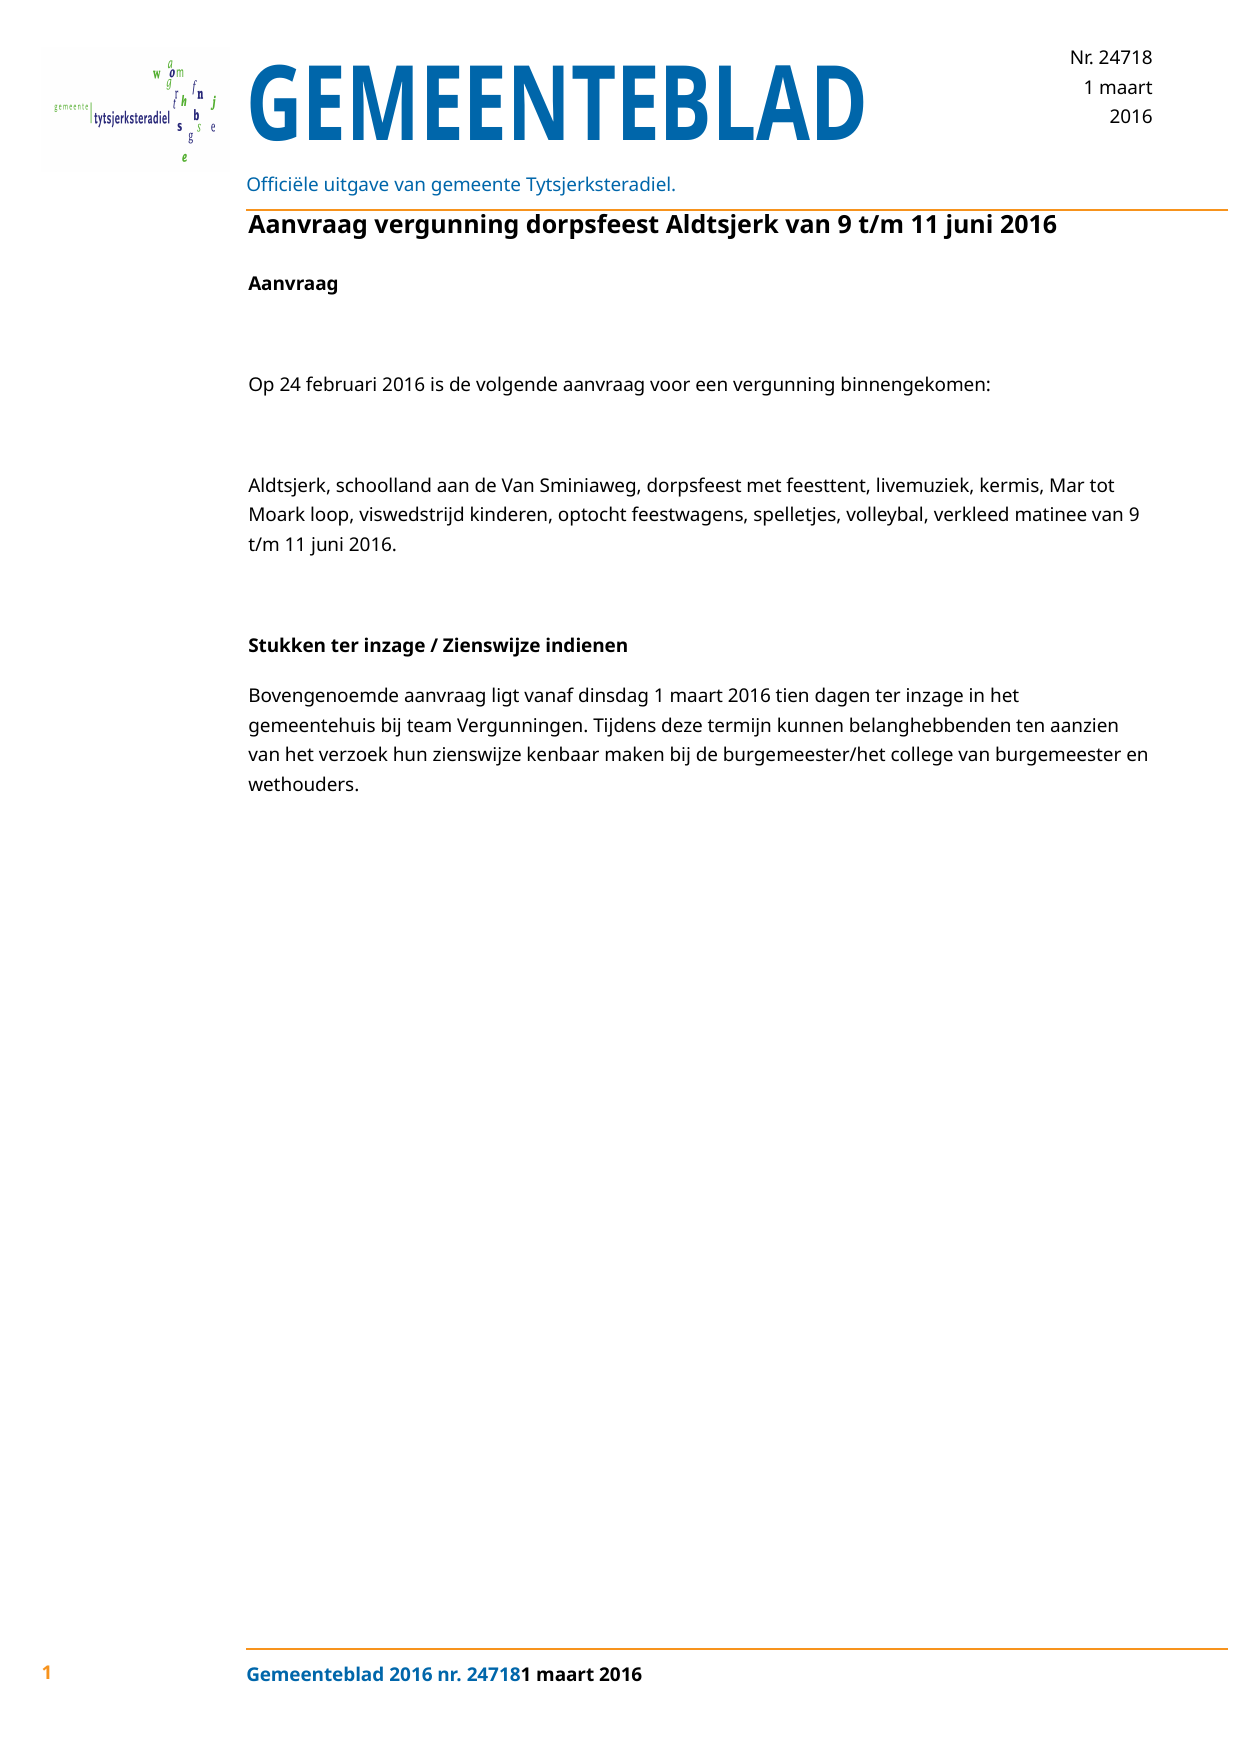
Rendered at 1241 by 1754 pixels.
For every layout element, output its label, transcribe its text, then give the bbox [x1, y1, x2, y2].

text Bovengenoemde aanvraag ligt vanaf dinsdag 1 maart 2016 tien dagen ter inzage in het gemeentehuis bij team Vergunningen. Tijdens deze termijn kunnen belanghebbenden ten aanzien van het verzoek hun zienswijze kenbaar maken bij de burge­meester/het college van burgemeester en wethouders. [248, 682, 1152, 797]
picture [41, 47, 231, 172]
text Aanvraag [248, 270, 1152, 296]
text Stukken ter inzage / Zienswijze indienen [248, 632, 1152, 658]
text Aanvraag vergunning dorpsfeest Aldtsjerk van 9 t/m 11 juni 2016 [248, 211, 1152, 241]
text Aldtsjerk, schoolland aan de Van Sminiaweg, dorpsfeest met feesttent, livemuziek, kermis, Mar tot Moark loop, viswedstrijd kinderen, optocht feestwagens, spelletjes, volleybal, verkleed matinee van 9 t/m 11 juni 2016. [248, 472, 1152, 557]
text Op 24 februari 2016 is de volgende aanvraag voor een vergunning binnengekomen: [248, 371, 1152, 397]
